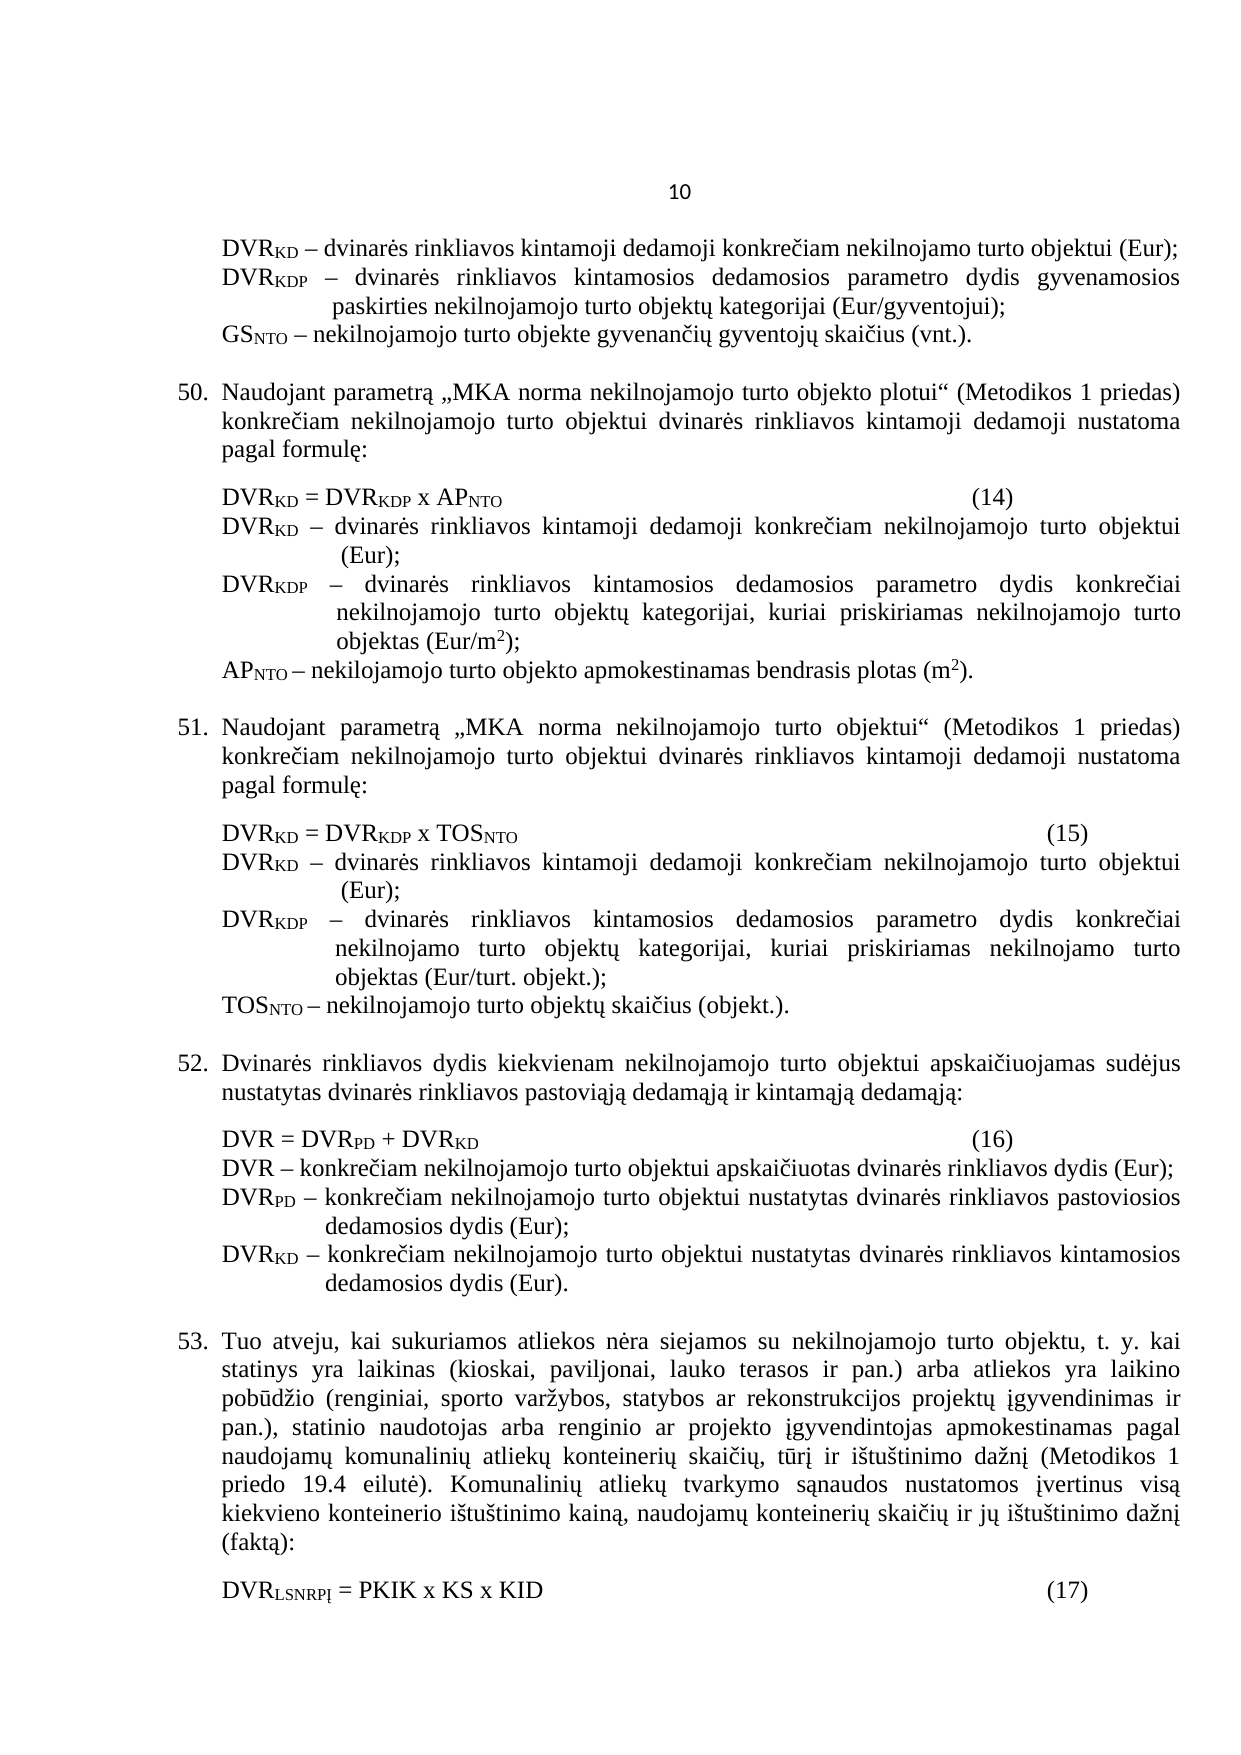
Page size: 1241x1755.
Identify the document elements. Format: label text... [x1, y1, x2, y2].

text 50. Naudojant parametrą „MKA norma nekilnojamojo turto objekto plotui“ (Metodikos 1 priedas) konkrečiam nekilnojamojo turto objektui dvinarės rinkliavos kintamoji dedamoji nustatoma pagal formulę: [177, 377, 1181, 463]
text DVRKDP – dvinarės rinkliavos kintamosios dedamosios parametro dydis konkrečiai nekilnojamojo turto objektų kategorijai, kuriai priskiriamas nekilnojamojo turto objektas (Eur/m2); [222, 569, 1181, 655]
text 53. Tuo atveju, kai sukuriamos atliekos nėra siejamos su nekilnojamojo turto objektu, t. y. kai statinys yra laikinas (kioskai, paviljonai, lauko terasos ir pan.) arba atliekos yra laikino pobūdžio (renginiai, sporto varžybos, statybos ar rekonstrukcijos projektų įgyvendinimas ir pan.), statinio naudotojas arba renginio ar projekto įgyvendintojas apmokestinamas pagal naudojamų komunalinių atliekų konteinerių skaičių, tūrį ir ištuštinimo dažnį (Metodikos 1 priedo 19.4 eilutė). Komunalinių atliekų tvarkymo sąnaudos nustatomos įvertinus visą kiekvieno konteinerio ištuštinimo kainą, naudojamų konteinerių skaičių ir jų ištuštinimo dažnį (faktą): [177, 1326, 1181, 1556]
text 52. Dvinarės rinkliavos dydis kiekvienam nekilnojamojo turto objektui apskaičiuojamas sudėjus nustatytas dvinarės rinkliavos pastoviąją dedamąją ir kintamąją dedamąją: [177, 1048, 1181, 1105]
text 51. Naudojant parametrą „MKA norma nekilnojamojo turto objektui“ (Metodikos 1 priedas) konkrečiam nekilnojamojo turto objektui dvinarės rinkliavos kintamoji dedamoji nustatoma pagal formulę: [177, 712, 1181, 799]
text DVRKD – dvinarės rinkliavos kintamoji dedamoji konkrečiam nekilnojamojo turto objektui (Eur); [222, 511, 1181, 569]
text DVRKD – dvinarės rinkliavos kintamoji dedamoji konkrečiam nekilnojamo turto objektui (Eur); [222, 233, 1181, 262]
text DVRKD – dvinarės rinkliavos kintamoji dedamoji konkrečiam nekilnojamojo turto objektui (Eur); [222, 847, 1181, 904]
text DVRLSNRPĮ = PKIK x KS x KID (17) [222, 1575, 1181, 1604]
text DVRKDP – dvinarės rinkliavos kintamosios dedamosios parametro dydis konkrečiai nekilnojamo turto objektų kategorijai, kuriai priskiriamas nekilnojamo turto objektas (Eur/turt. objekt.); [222, 904, 1181, 990]
text APNTO – nekilojamojo turto objekto apmokestinamas bendrasis plotas (m2). [222, 655, 1181, 684]
text DVR = DVRPD + DVRKD (16) [222, 1124, 1181, 1153]
text DVRKD = DVRKDP x APNTO (14) [222, 482, 1181, 511]
text DVRKD = DVRKDP x TOSNTO (15) [222, 818, 1181, 847]
text TOSNTO – nekilnojamojo turto objektų skaičius (objekt.). [222, 990, 1181, 1019]
text DVR – konkrečiam nekilnojamojo turto objektui apskaičiuotas dvinarės rinkliavos dydis (Eur); [222, 1153, 1181, 1182]
text DVRKD – konkrečiam nekilnojamojo turto objektui nustatytas dvinarės rinkliavos kintamosios dedamosios dydis (Eur). [222, 1239, 1181, 1297]
text DVRKDP – dvinarės rinkliavos kintamosios dedamosios parametro dydis gyvenamosios paskirties nekilnojamojo turto objektų kategorijai (Eur/gyventojui); [222, 262, 1181, 319]
text DVRPD – konkrečiam nekilnojamojo turto objektui nustatytas dvinarės rinkliavos pastoviosios dedamosios dydis (Eur); [222, 1182, 1181, 1239]
text GSNTO – nekilnojamojo turto objekte gyvenančių gyventojų skaičius (vnt.). [222, 319, 1181, 348]
